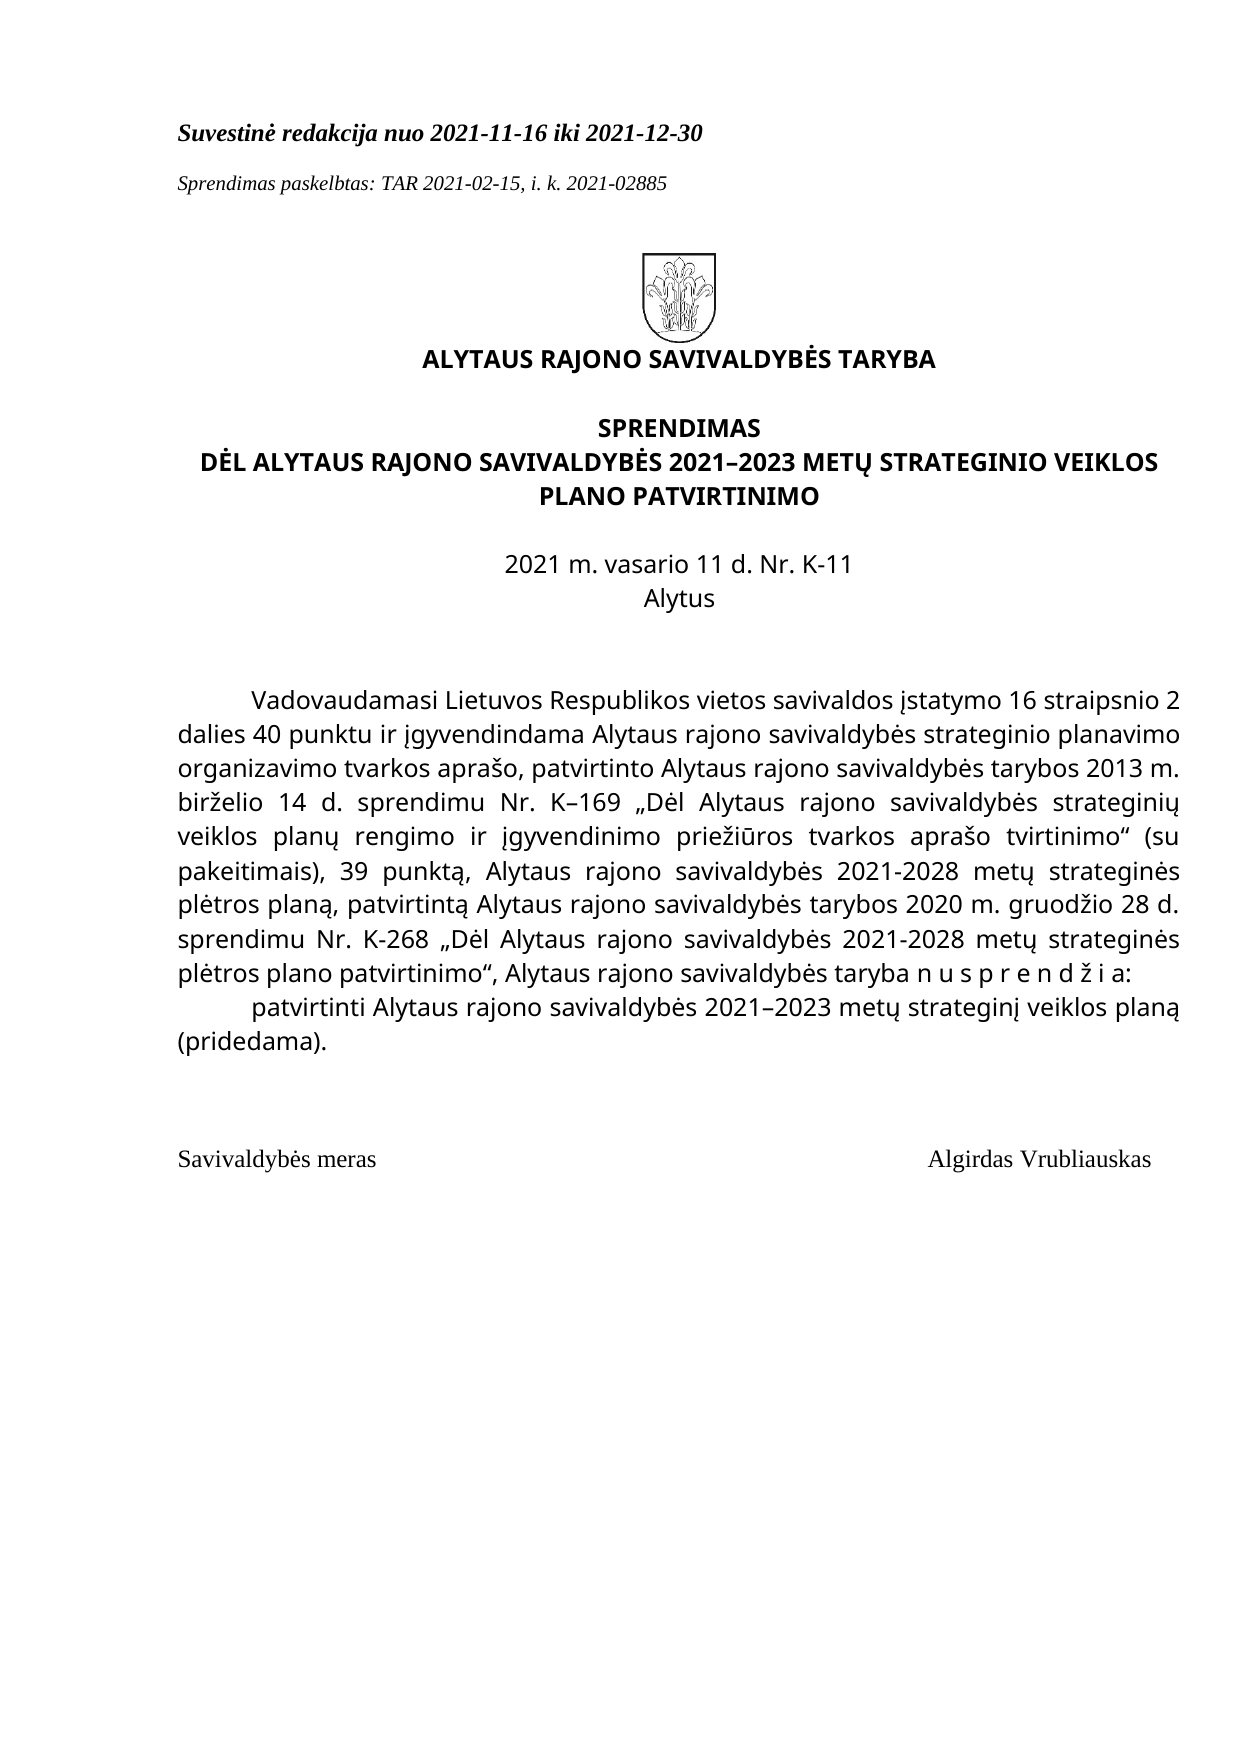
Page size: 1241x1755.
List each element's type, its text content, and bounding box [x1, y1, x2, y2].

text SPRENDIMAS [177, 410, 1181, 444]
text Sprendimas paskelbtas: TAR 2021-02-15, i. k. 2021-02885 [177, 171, 1181, 195]
text Vadovaudamasi Lietuvos Respublikos vietos savivaldos įstatymo 16 straipsnio 2 dalies 40 punktu ir įgyvendindama Alytaus rajono savivaldybės strateginio planavimo organizavimo tvarkos aprašo, patvirtinto Alytaus rajono savivaldybės tarybos 2013 m. birželio 14 d. sprendimu Nr. K–169 „Dėl Alytaus rajono savivaldybės strateginių veiklos planų rengimo ir įgyvendinimo priežiūros tvarkos aprašo tvirtinimo“ (su pakeitimais), 39 punktą, Alytaus rajono savivaldybės 2021-2028 metų strateginės plėtros planą, patvirtintą Alytaus rajono savivaldybės tarybos 2020 m. gruodžio 28 d. sprendimu Nr. K-268 „Dėl Alytaus rajono savivaldybės 2021-2028 metų strateginės plėtros plano patvirtinimo“, Alytaus rajono savivaldybės taryba nusprendžia: [177, 683, 1181, 989]
text 2021 m. vasario 11 d. Nr. K-11 [177, 547, 1181, 581]
subtitle Alytus [177, 581, 1181, 615]
text Suvestinė redakcija nuo 2021-11-16 iki 2021-12-30 [177, 118, 1181, 147]
text patvirtinti Alytaus rajono savivaldybės 2021–2023 metų strateginį veiklos planą (pridedama). [177, 989, 1181, 1057]
text Savivaldybės meras Algirdas Vrubliauskas [177, 1144, 1181, 1172]
text ALYTAUS RAJONO SAVIVALDYBĖS TARYBA [177, 342, 1181, 376]
text DĖL ALYTAUS RAJONO SAVIVALDYBĖS 2021–2023 METŲ STRATEGINIO VEIKLOS PLANO PATVIRTINIMO [177, 444, 1181, 512]
